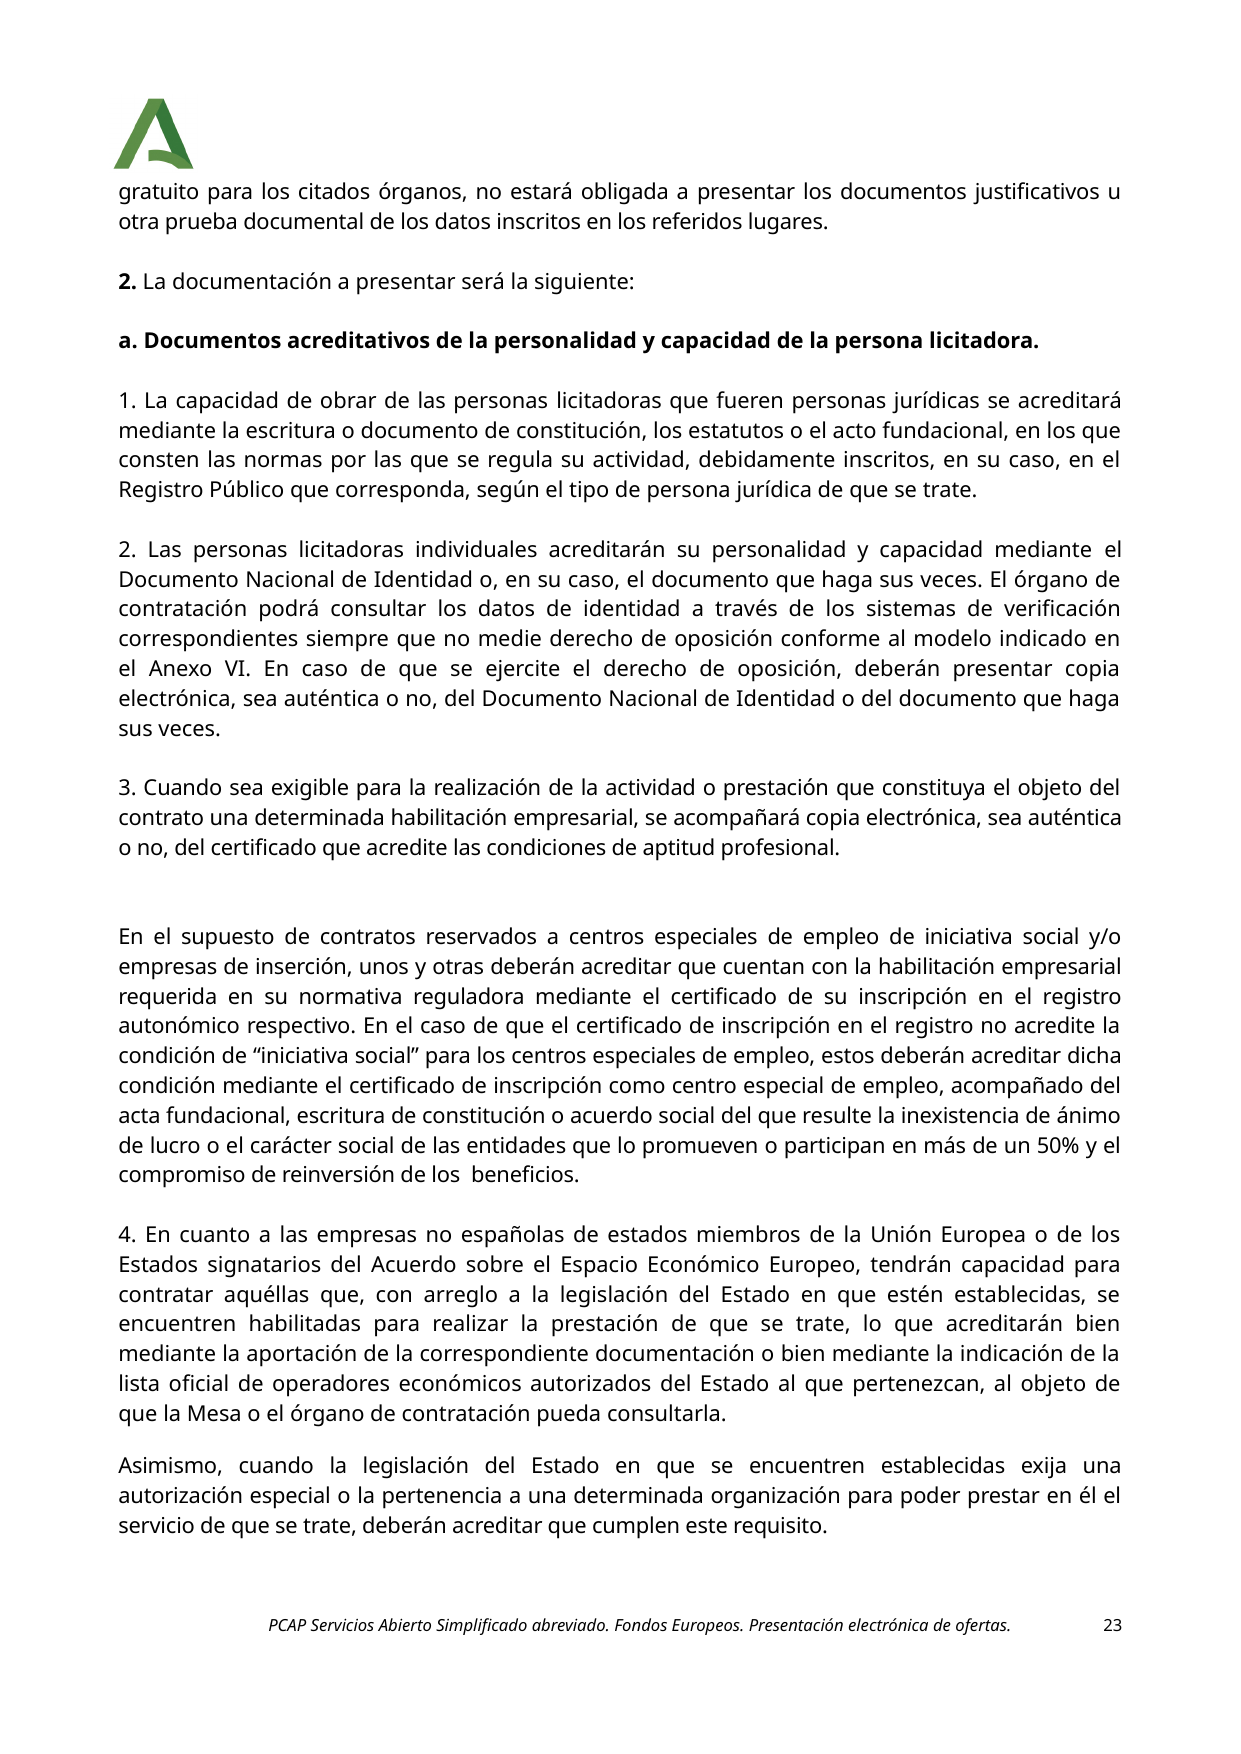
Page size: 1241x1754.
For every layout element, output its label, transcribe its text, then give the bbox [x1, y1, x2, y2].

text 3. Cuando sea exigible para la realización de la actividad o prestación que constituya el objeto del contrato una determinada habilitación empresarial, se acompañará copia electrónica, sea auténtica o no, del certificado que acredite las condiciones de aptitud profesional. [118, 772, 1122, 862]
text 1. La capacidad de obrar de las personas licitadoras que fueren personas jurídicas se acreditará mediante la escritura o documento de constitución, los estatutos o el acto fundacional, en los que consten las normas por las que se regula su actividad, debidamente inscritos, en su caso, en el Registro Público que corresponda, según el tipo de persona jurídica de que se trate. [118, 385, 1122, 504]
text 2. La documentación a presentar será la siguiente: [118, 266, 1122, 296]
text 4. En cuanto a las empresas no españolas de estados miembros de la Unión Europea o de los Estados signatarios del Acuerdo sobre el Espacio Económico Europeo, tendrán capacidad para contratar aquéllas que, con arreglo a la legislación del Estado en que estén establecidas, se encuentren habilitadas para realizar la prestación de que se trate, lo que acreditarán bien mediante la aportación de la correspondiente documentación o bien mediante la indicación de la lista oficial de operadores económicos autorizados del Estado al que pertenezcan, al objeto de que la Mesa o el órgano de contratación pueda consultarla. [118, 1219, 1122, 1428]
text Asimismo, cuando la legislación del Estado en que se encuentren establecidas exija una autorización especial o la pertenencia a una determinada organización para poder prestar en él el servicio de que se trate, deberán acreditar que cumplen este requisito. [118, 1450, 1122, 1540]
text gratuito para los citados órganos, no estará obligada a presentar los documentos justificativos u otra prueba documental de los datos inscritos en los referidos lugares. [118, 176, 1122, 236]
text a. Documentos acreditativos de la personalidad y capacidad de la persona licitadora. [118, 325, 1122, 355]
picture [109, 94, 198, 173]
text En el supuesto de contratos reservados a centros especiales de empleo de iniciativa social y/o empresas de inserción, unos y otras deberán acreditar que cuentan con la habilitación empresarial requerida en su normativa reguladora mediante el certificado de su inscripción en el registro autonómico respectivo. En el caso de que el certificado de inscripción en el registro no acredite la condición de “iniciativa social” para los centros especiales de empleo, estos deberán acreditar dicha condición mediante el certificado de inscripción como centro especial de empleo, acompañado del acta fundacional, escritura de constitución o acuerdo social del que resulte la inexistencia de ánimo de lucro o el carácter social de las entidades que lo promueven o participan en más de un 50% y el compromiso de reinversión de los beneficios. [118, 921, 1122, 1189]
text 2. Las personas licitadoras individuales acreditarán su personalidad y capacidad mediante el Documento Nacional de Identidad o, en su caso, el documento que haga sus veces. El órgano de contratación podrá consultar los datos de identidad a través de los sistemas de verificación correspondientes siempre que no medie derecho de oposición conforme al modelo indicado en el Anexo VI. En caso de que se ejercite el derecho de oposición, deberán presentar copia electrónica, sea auténtica o no, del Documento Nacional de Identidad o del documento que haga sus veces. [118, 534, 1122, 742]
